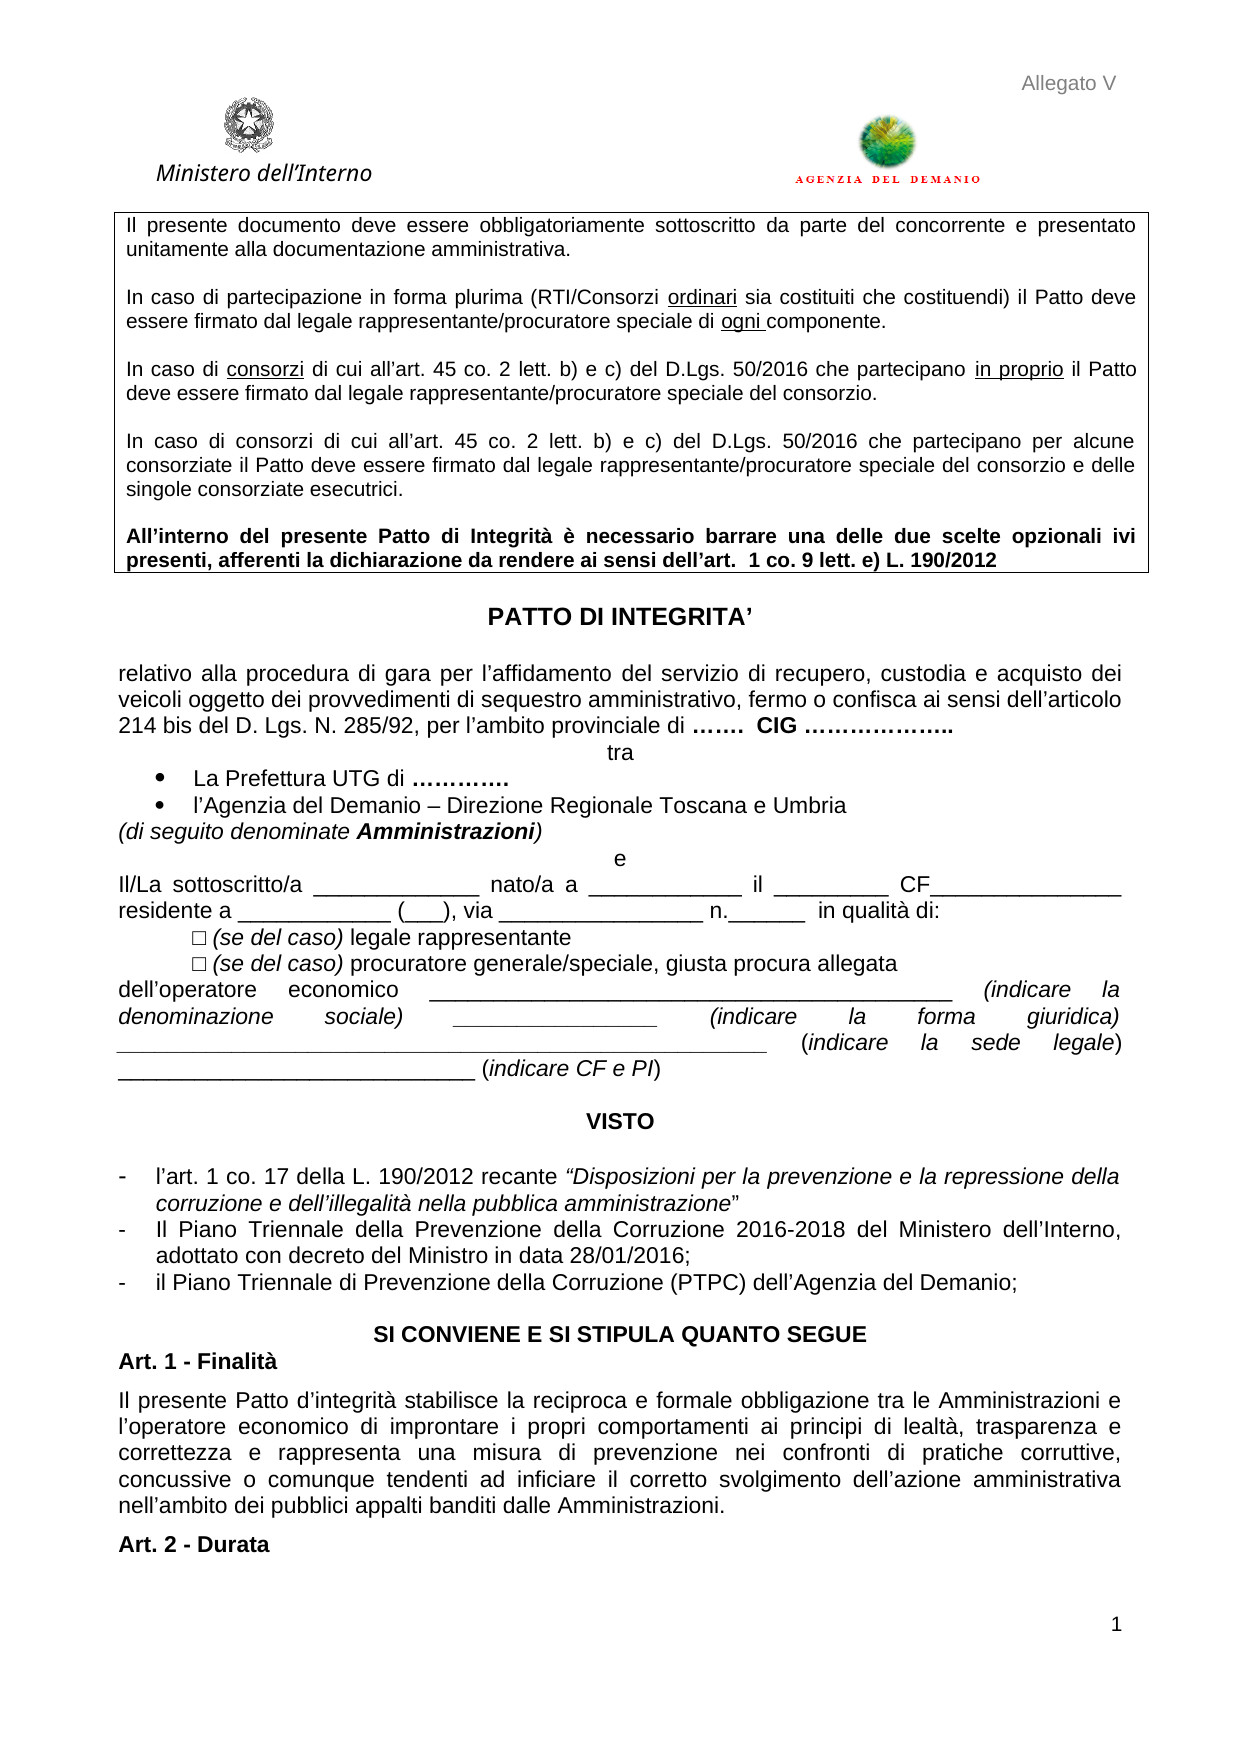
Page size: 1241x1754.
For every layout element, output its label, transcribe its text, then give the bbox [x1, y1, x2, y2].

list La Prefettura UTG di …………. [156, 765, 1122, 792]
text dell’operatore economico _________________________________________ (indicare la denominazione sociale) ________________ (indicare la forma giuridica) ___________________________________________________ (indicare la sede legale) ____________________________ (indicare CF e PI) [118, 976, 1122, 1082]
text Art. 2 - Durata [118, 1531, 1122, 1557]
text PATTO DI INTEGRITA’ [118, 602, 1122, 631]
list il Piano Triennale di Prevenzione della Corruzione (PTPC) dell’Agenzia del Demanio; [118, 1269, 1122, 1295]
text Il presente Patto d’integrità stabilisce la reciproca e formale obbligazione tra le Amministrazioni e l’operatore economico di improntare i propri comportamenti ai principi di lealtà, trasparenza e correttezza e rappresenta una misura di prevenzione nei confronti di pratiche corruttive, concussive o comunque tendenti ad inficiare il corretto svolgimento dell’azione amministrativa nell’ambito dei pubblici appalti banditi dalle Amministrazioni. [118, 1387, 1122, 1518]
table_header Il presente documento deve essere obbligatoriamente sottoscritto da parte del concorrente e presentato unitamente alla documentazione amministrativa. In caso di partecipazione in forma plurima (RTI/Consorzi ordinari sia costituiti che costituendi) il Patto deve essere firmato dal legale rappresentante/procuratore speciale di ogni componente. In caso di consorzi di cui all’art. 45 co. 2 lett. b) e c) del D.Lgs. 50/2016 che partecipano in proprio il Patto deve essere firmato dal legale rappresentante/procuratore speciale del consorzio. In caso di consorzi di cui all’art. 45 co. 2 lett. b) e c) del D.Lgs. 50/2016 che partecipano per alcune consorziate il Patto deve essere firmato dal legale rappresentante/procuratore speciale del consorzio e delle singole consorziate esecutrici. All’interno del presente Patto di Integrità è necessario barrare una delle due scelte opzionali ivi presenti, afferenti la dichiarazione da rendere ai sensi dell’art. 1 co. 9 lett. e) L. 190/2012 [115, 213, 1148, 572]
list l’art. 1 co. 17 della L. 190/2012 recante “Disposizioni per la prevenzione e la repressione della corruzione e dell’illegalità nella pubblica amministrazione” [118, 1161, 1122, 1216]
text tra [118, 739, 1122, 765]
text SI CONVIENE E SI STIPULA QUANTO SEGUE [118, 1321, 1122, 1348]
list l’Agenzia del Demanio – Direzione Regionale Toscana e Umbria [156, 792, 1122, 818]
text e [118, 844, 1122, 871]
text Art. 1 - Finalità [118, 1348, 1122, 1374]
text □ (se del caso) procuratore generale/speciale, giusta procura allegata [192, 950, 1122, 976]
text Il/La sottoscritto/a _____________ nato/a a ____________ il _________ CF_______________ residente a ____________ (___), via ________________ n.______ in qualità di: [118, 871, 1122, 924]
text relativo alla procedura di gara per l’affidamento del servizio di recupero, custodia e acquisto dei veicoli oggetto dei provvedimenti di sequestro amministrativo, fermo o confisca ai sensi dell’articolo 214 bis del D. Lgs. N. 285/92, per l’ambito provinciale di ……. CIG ……………….. [118, 659, 1122, 739]
text (di seguito denominate Amministrazioni) [118, 818, 1122, 844]
text □ (se del caso) legale rappresentante [192, 924, 1122, 950]
text VISTO [118, 1108, 1122, 1134]
list Il Piano Triennale della Prevenzione della Corruzione 2016-2018 del Ministero dell’Interno, adottato con decreto del Ministro in data 28/01/2016; [118, 1216, 1122, 1269]
